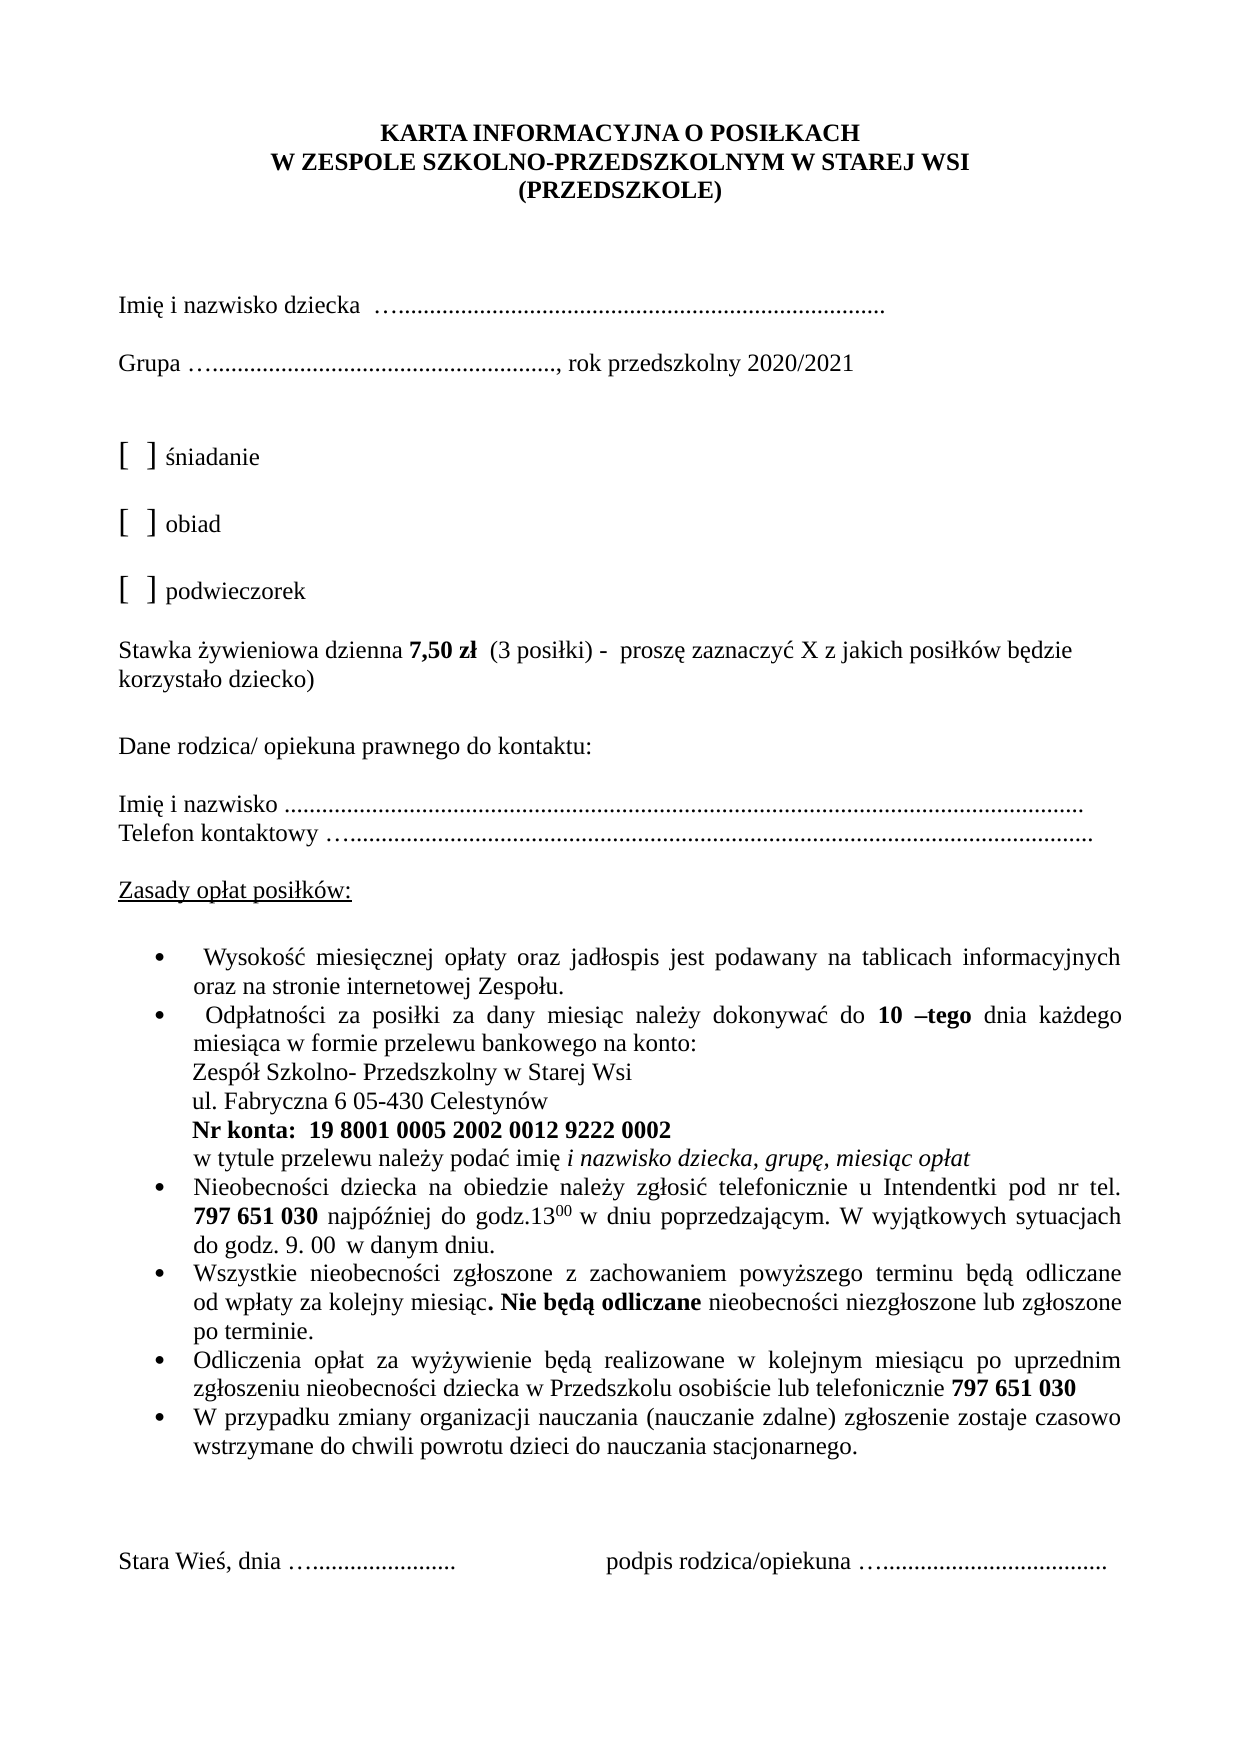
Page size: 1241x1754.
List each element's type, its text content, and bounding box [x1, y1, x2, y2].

list Wysokość miesięcznej opłaty oraz jadłospis jest podawany na tablicach informacyjnych oraz na stronie internetowej Zespołu. [156, 942, 1122, 1000]
list Odliczenia opłat za wyżywienie będą realizowane w kolejnym miesiącu po uprzednim zgłoszeniu nieobecności dziecka w Przedszkolu osobiście lub telefonicznie 797 651 030 [156, 1345, 1122, 1402]
text [ ] podwieczorek [118, 568, 1122, 607]
text W ZESPOLE SZKOLNO-PRZEDSZKOLNYM W STAREJ WSI [118, 147, 1122, 176]
text KARTA INFORMACYJNA O POSIŁKACH [118, 118, 1122, 147]
text Imię i nazwisko ................................................................................................................................ [118, 789, 1122, 818]
list Odpłatności za posiłki za dany miesiąc należy dokonywać do 10 –tego dnia każdego miesiąca w formie przelewu bankowego na konto: [156, 1000, 1122, 1057]
text Grupa …......................................................., rok przedszkolny 2020/2021 [118, 348, 1122, 377]
text Imię i nazwisko dziecka ….............................................................................. [118, 291, 1122, 319]
text Zespół Szkolno- Przedszkolny w Starej Wsi [118, 1057, 1122, 1086]
text Stara Wieś, dnia …....................... podpis rodzica/opiekuna ….................................... [118, 1546, 1122, 1575]
text Telefon kontaktowy …....................................................................................................................... [118, 818, 1122, 846]
text Zasady opłat posiłków: [118, 875, 1122, 904]
text Stawka żywieniowa dzienna 7,50 zł (3 posiłki) - proszę zaznaczyć X z jakich posiłków będzie korzystało dziecko) [118, 636, 1122, 693]
text Dane rodzica/ opiekuna prawnego do kontaktu: [118, 731, 1122, 760]
text (PRZEDSZKOLE) [118, 176, 1122, 204]
list W przypadku zmiany organizacji nauczania (nauczanie zdalne) zgłoszenie zostaje czasowo wstrzymane do chwili powrotu dzieci do nauczania stacjonarnego. [156, 1402, 1122, 1460]
list Wszystkie nieobecności zgłoszone z zachowaniem powyższego terminu będą odliczane od wpłaty za kolejny miesiąc. Nie będą odliczane nieobecności niezgłoszone lub zgłoszone po terminie. [156, 1258, 1122, 1345]
text [ ] obiad [118, 501, 1122, 540]
list Nieobecności dziecka na obiedzie należy zgłosić telefonicznie u Intendentki pod nr tel. 797 651 030 najpóźniej do godz.1300 w dniu poprzedzającym. W wyjątkowych sytuacjach do godz. 9. 00 w danym dniu. [156, 1172, 1122, 1258]
text [ ] śniadanie [118, 434, 1122, 473]
text ul. Fabryczna 6 05-430 Celestynów [118, 1086, 1122, 1115]
text w tytule przelewu należy podać imię i nazwisko dziecka, grupę, miesiąc opłat [118, 1143, 1122, 1172]
text Nr konta: 19 8001 0005 2002 0012 9222 0002 [118, 1115, 1122, 1143]
